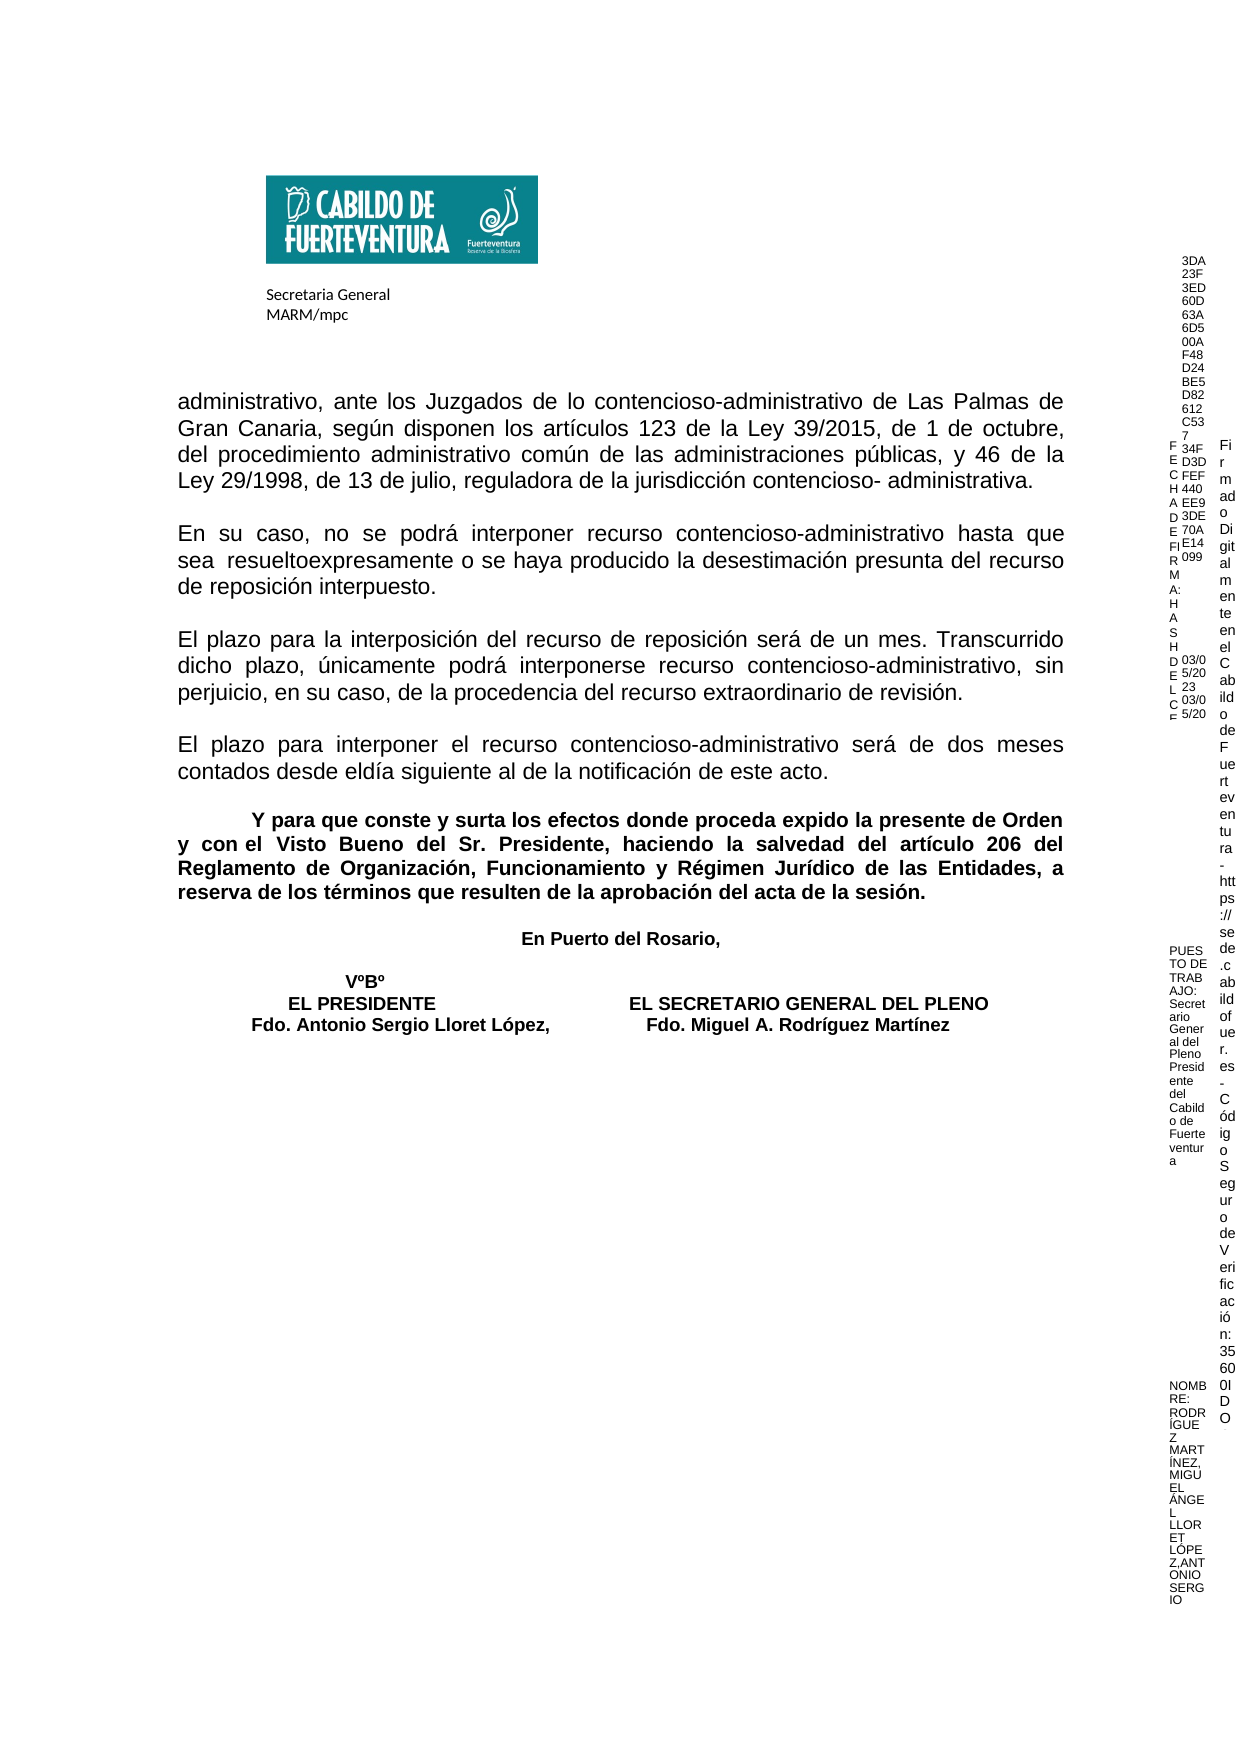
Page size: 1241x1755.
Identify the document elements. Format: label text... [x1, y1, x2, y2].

text [1167, 944, 1209, 1173]
text 3DA23F3ED60D63A6D500AF48D24BE5D82612C537 [1182, 254, 1209, 443]
text [1236, 971, 1241, 993]
text En Puerto del Rosario, [121, 928, 1121, 950]
text 03/05/2023 [1182, 694, 1209, 720]
text Fdo. Antonio Sergio Lloret López, Fdo. Miguel A. Rodríguez Martínez [251, 1014, 1167, 1036]
subtitle El plazo para la interposición del recurso de reposición será de un mes. Transcurrido dicho plazo, únicamente podrá interponerse recurso contencioso-administrativo, sin perjuicio, en su caso, de la procedencia del recurso extraordinario de revisión. [177, 626, 1064, 705]
text FECHA DE FIRMA: HASH DEL CERTIFICADO: [1169, 439, 1184, 719]
text El plazo para interponer el recurso contencioso-administrativo será de dos meses contados desde eldía siguiente al de la notificación de este acto. [177, 731, 1064, 784]
text EL PRESIDENTE EL SECRETARIO GENERAL DEL PLENO [288, 993, 1167, 1014]
subtitle Y para que conste y surta los efectos donde proceda expido la presente de Orden y con el Visto Bueno del Sr. Presidente, haciendo la salvedad del artículo 206 del Reglamento de Organización, Funcionamiento y Régimen Jurídico de las Entidades, a reserva de los términos que resulten de la aprobación del acta de la sesión. [177, 808, 1064, 904]
text PUESTO DE TRABAJO: [1169, 945, 1209, 998]
text 03/05/2023 [1182, 654, 1209, 694]
subtitle administrativo, ante los Juzgados de lo contencioso-administrativo de Las Palmas de Gran Canaria, según disponen los artículos 123 de la Ley 39/2015, de 1 de octubre, del procedimiento administrativo común de las administraciones públicas, y 46 de la Ley 29/1998, de 13 de julio, reguladora de la jurisdicción contencioso- administrativa. [177, 388, 1064, 494]
text Secretario General del Pleno [1169, 998, 1209, 1061]
text En su caso, no se podrá interponer recurso contencioso-administrativo hasta que sea resueltoexpresamente o se haya producido la desestimación presunta del recurso de reposición interpuesto. [177, 520, 1065, 599]
text Presidente del Cabildo de Fuerteventura [1169, 1061, 1209, 1168]
text 34FD3DFEF440EE93DE70AE140996B1C6668F08F5 [1182, 443, 1209, 561]
text VºBº [345, 971, 1167, 993]
text [1209, 971, 1217, 993]
text NOMBRE: [1169, 1380, 1209, 1407]
text Firmado Digitalmente en el Cabildo de Fuerteventura - https://sede.cabildofuer.es - Código Seguro de Verificación: 35600IDOC298BC1D737CBB2445A3 [1219, 437, 1236, 1430]
text RODRÍGUEZ MARTÍNEZ,MIGUEL ÁNGEL LLORET LÓPEZ,ANTONIO SERGIO [1169, 1407, 1207, 1607]
